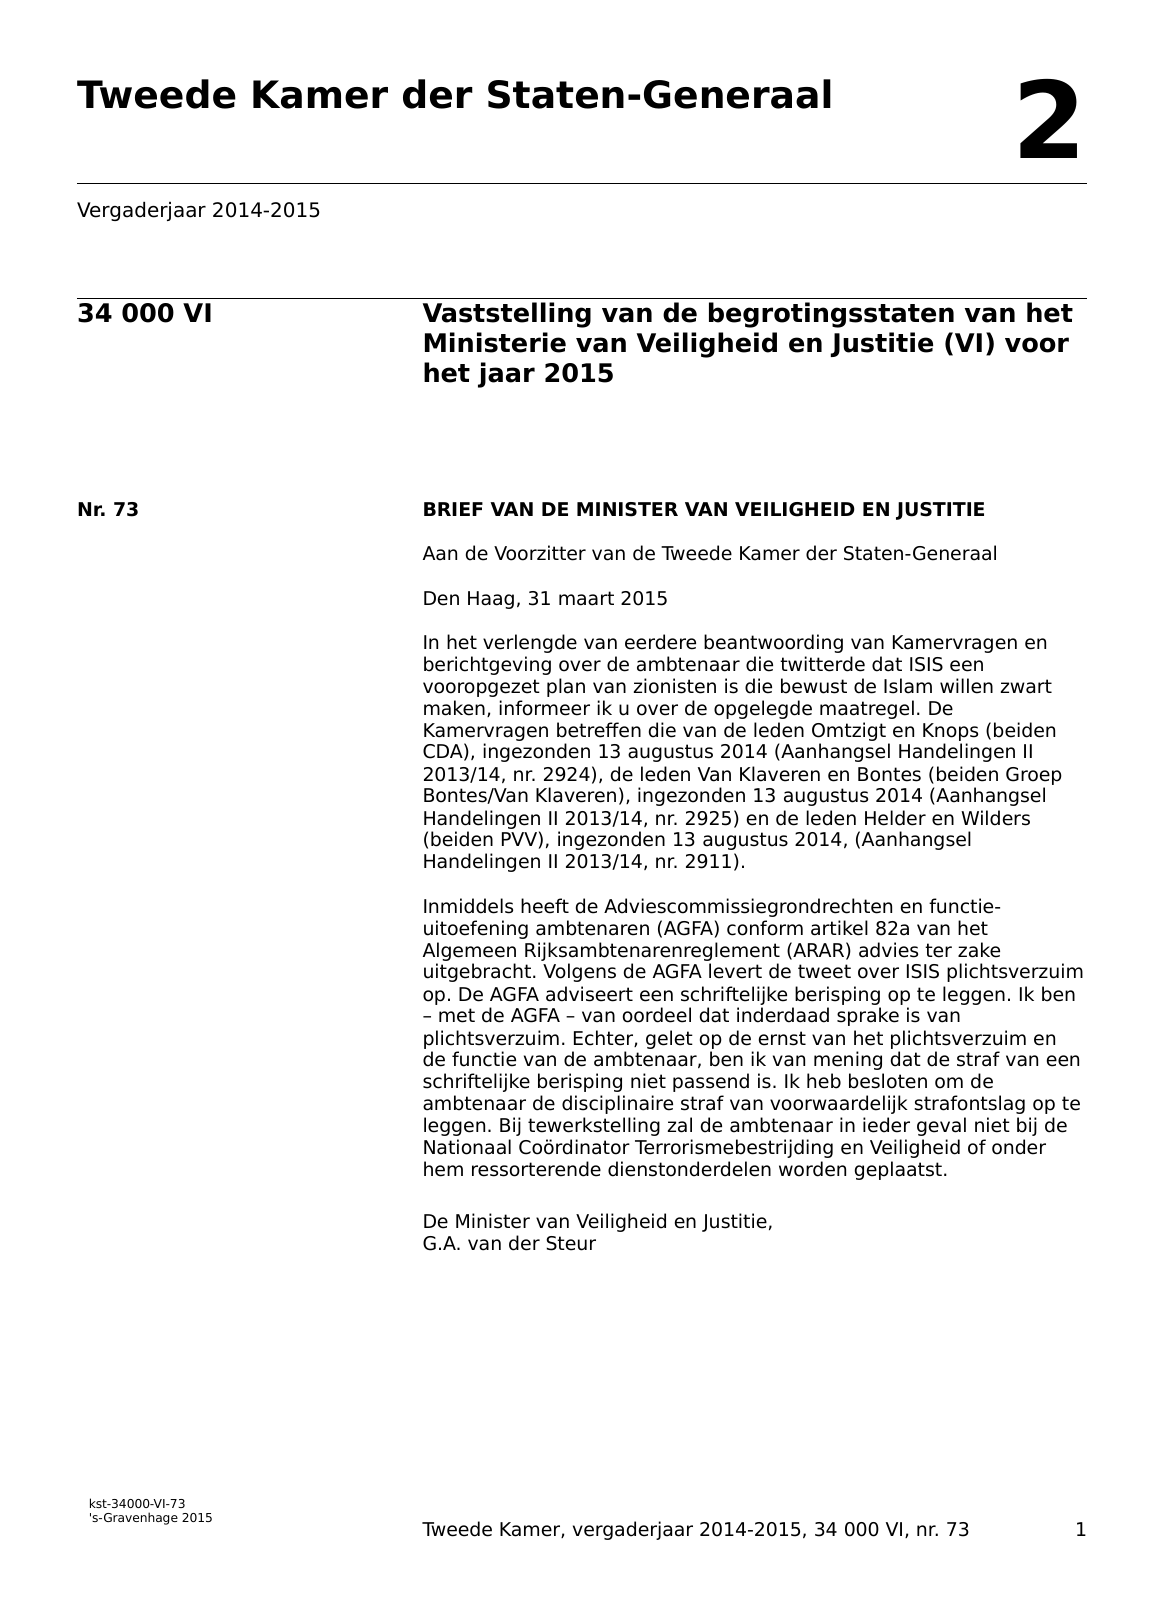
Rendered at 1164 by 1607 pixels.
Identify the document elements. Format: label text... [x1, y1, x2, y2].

table_header 2 [886, 59, 1087, 183]
subtitle 34 000 VI Vaststelling van de begrotingsstaten van het Ministerie van Veiligheid en Justitie (VI) voor het jaar 2015 [77, 299, 1087, 388]
table_header Tweede Kamer der Staten-Generaal [77, 59, 886, 183]
text De Minister van Veiligheid en Justitie, G.A. van der Steur [422, 1211, 1087, 1255]
text Inmiddels heeft de Adviescommissiegrondrechten en functie-uitoefening ambtenaren (AGFA) conform artikel 82a van het Algemeen Rijksambtenarenreglement (ARAR) advies ter zake uitgebracht. Volgens de AGFA levert de tweet over ISIS plichtsverzuim op. De AGFA adviseert een schriftelijke berisping op te leggen. Ik ben – met de AGFA – van oordeel dat inderdaad sprake is van plichtsverzuim. Echter, gelet op de ernst van het plichtsverzuim en de functie van de ambtenaar, ben ik van mening dat de straf van een schriftelijke berisping niet passend is. Ik heb besloten om de ambtenaar de disciplinaire straf van voorwaardelijk strafontslag op te leggen. Bij tewerkstelling zal de ambtenaar in ieder geval niet bij de Nationaal Coördinator Terrorismebestrijding en Veiligheid of onder hem ressorterende dienstonderdelen worden geplaatst. [422, 896, 1087, 1181]
text 's-Gravenhage 2015 [88, 1511, 323, 1525]
text kst-34000-VI-73 [88, 1497, 323, 1511]
text Aan de Voorzitter van de Tweede Kamer der Staten-Generaal [422, 543, 1087, 565]
table_cell Vergaderjaar 2014-2015 [77, 184, 1087, 298]
subtitle Nr. 73 BRIEF VAN DE MINISTER VAN VEILIGHEID EN JUSTITIE [77, 499, 1087, 521]
text Den Haag, 31 maart 2015 [422, 587, 1087, 609]
text In het verlengde van eerdere beantwoording van Kamervragen en berichtgeving over de ambtenaar die twitterde dat ISIS een vooropgezet plan van zionisten is die bewust de Islam willen zwart maken, informeer ik u over de opgelegde maatregel. De Kamervragen betreffen die van de leden Omtzigt en Knops (beiden CDA), ingezonden 13 augustus 2014 (Aanhangsel Handelingen II 2013/14, nr. 2924), de leden Van Klaveren en Bontes (beiden Groep Bontes/Van Klaveren), ingezonden 13 augustus 2014 (Aanhangsel Handelingen II 2013/14, nr. 2925) en de leden Helder en Wilders (beiden PVV), ingezonden 13 augustus 2014, (Aanhangsel Handelingen II 2013/14, nr. 2911). [422, 632, 1087, 873]
